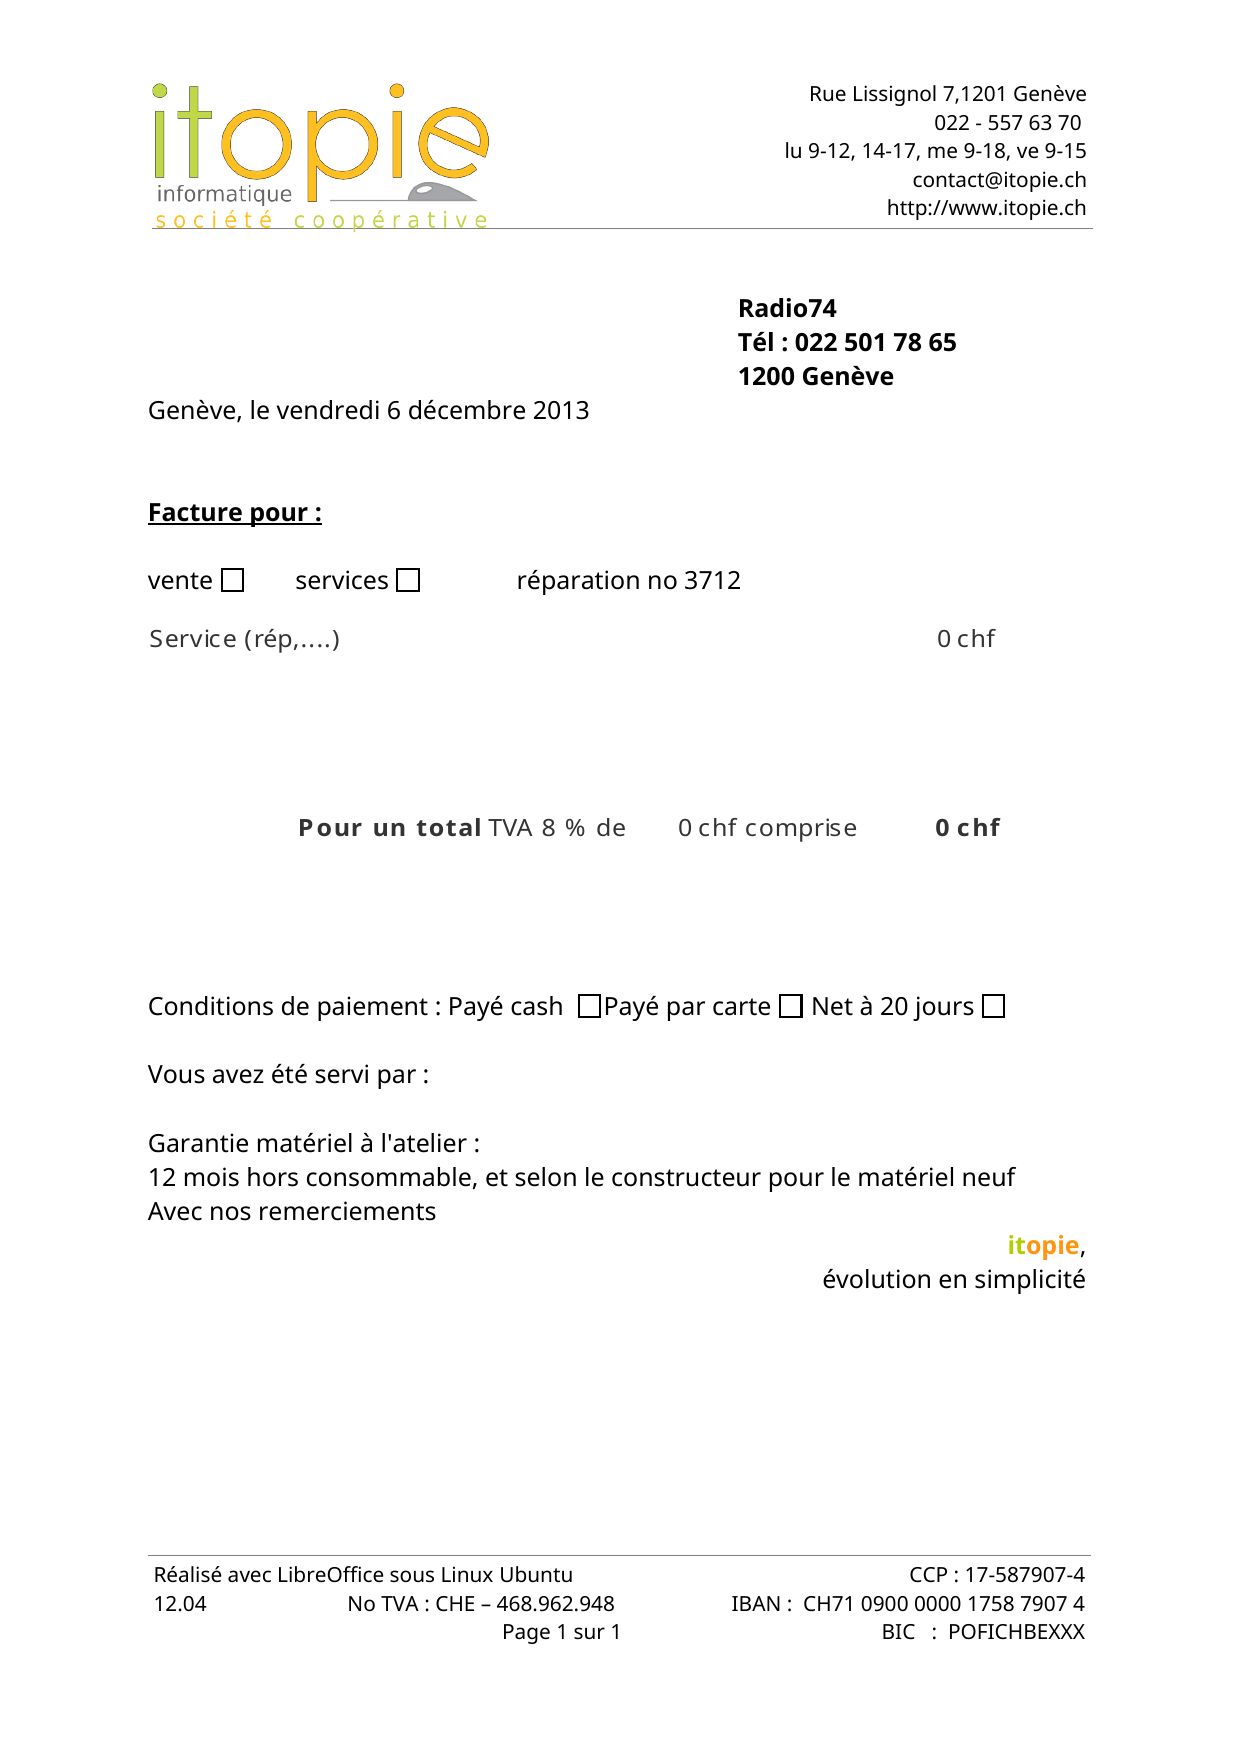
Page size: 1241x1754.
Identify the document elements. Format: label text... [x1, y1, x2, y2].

text Avec nos remerciements [148, 1193, 1093, 1227]
text 1200 Genève [148, 358, 1093, 392]
text Garantie matériel à l'atelier : [148, 1125, 1093, 1159]
text Facture pour : [148, 495, 1093, 529]
text Tél : 022 501 78 65 [148, 324, 1093, 358]
picture [138, 72, 500, 244]
text évolution en simplicité [148, 1262, 1093, 1296]
text Radio74 [148, 290, 1093, 324]
text Conditions de paiement : Payé cash Payé par carte Net à 20 jours [148, 989, 1093, 1023]
text 12 mois hors consommable, et selon le constructeur pour le matériel neuf [148, 1159, 1093, 1193]
text itopie, [148, 1227, 1093, 1262]
text vente services réparation no 3712 [148, 563, 1093, 597]
text Genève, le vendredi 6 décembre 2013 [148, 392, 1093, 427]
text Vous avez été servi par : [148, 1057, 1093, 1091]
